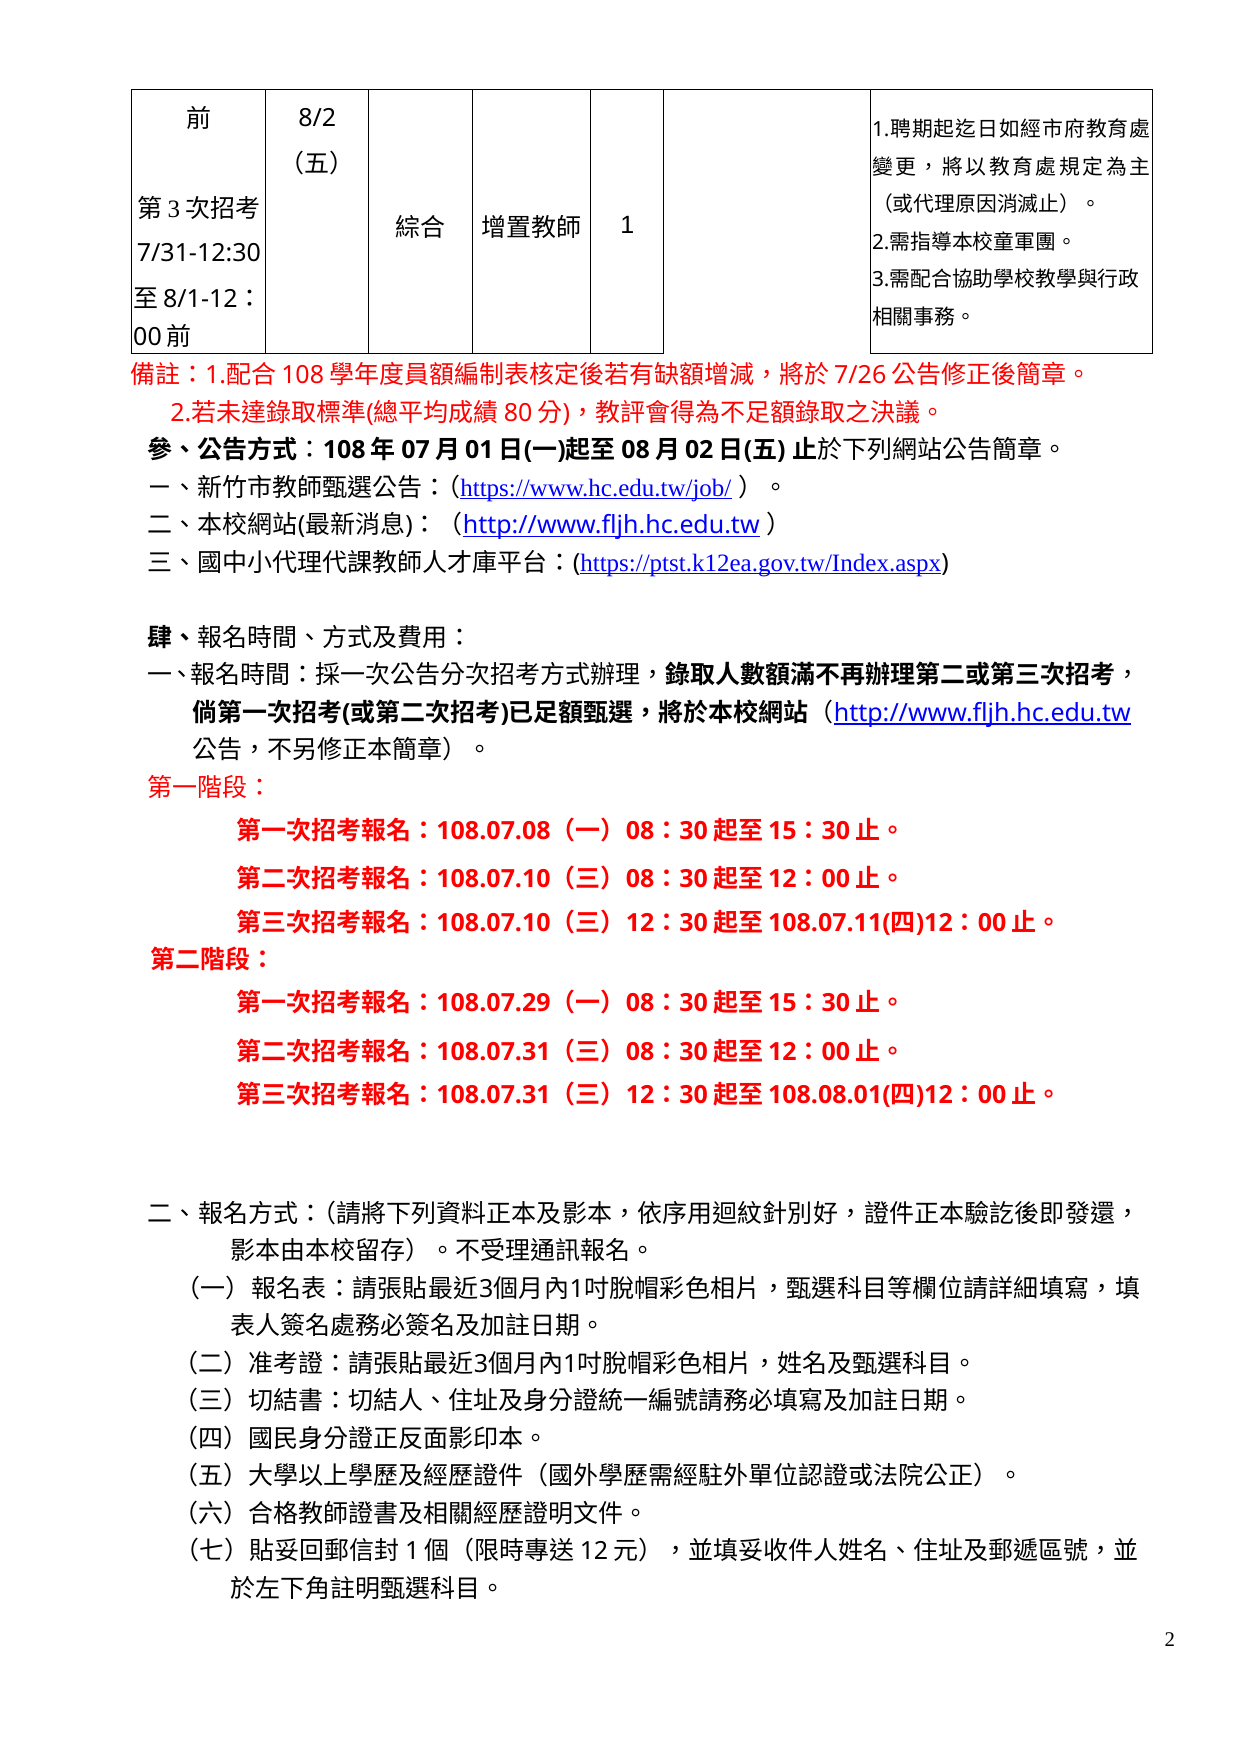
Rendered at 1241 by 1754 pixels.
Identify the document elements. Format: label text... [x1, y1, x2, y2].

text 第二階段： [150, 939, 1140, 976]
text 第一階段： [148, 766, 1140, 804]
text 一、報名時間：採一次公告分次招考方式辦理，錄取人數額滿不再辦理第二或第三次招考，倘第一次招考(或第二次招考)已足額甄選，將於本校網站（http://www.fljh.hc.edu.tw 公告，不另修正本簡章）。 [148, 654, 1140, 766]
text （三）切結書：切結人、住址及身分證統一編號請務必填寫及加註日期。 [148, 1380, 1140, 1418]
text 三、國中小代理代課教師人才庫平台：(https://ptst.k12ea.gov.tw/Index.aspx) [148, 541, 1140, 579]
text 第一次招考報名：108.07.29（一）08：30起至15：30止。 [231, 983, 1140, 1019]
table_cell 8/2 （五） [266, 90, 368, 353]
text （四）國民身分證正反面影印本。 [148, 1418, 1140, 1455]
text 備註：1.配合108學年度員額編制表核定後若有缺額增減，將於7/26公告修正後簡章。 [118, 354, 1175, 391]
table_cell 綜合 [369, 90, 472, 353]
text （六）合格教師證書及相關經歷證明文件。 [148, 1493, 1140, 1530]
table_cell 1.聘期起迄日如經市府教育處變更，將以教育處規定為主（或代理原因消滅止）。 2.需指導本校童軍團。 3.需配合協助學校教學與行政相關事務。 [871, 90, 1152, 353]
text （五）大學以上學歷及經歷證件（國外學歷需經駐外單位認證或法院公正）。 [148, 1455, 1140, 1493]
text 第二次招考報名：108.07.31（三）08：30起至12：00止。 [231, 1031, 1140, 1068]
text 二、報名方式：（請將下列資料正本及影本，依序用迴紋針別好，證件正本驗訖後即發還，影本由本校留存）。不受理通訊報名。 [148, 1193, 1140, 1268]
table_cell 1 [591, 90, 663, 353]
text 參、公告方式：108年 07月01日(一)起至 08月02日(五) 止於下列網站公告簡章。 [148, 429, 1140, 466]
table_cell 前 第3次招考 7/31-12:30 至8/1-12：00前 [132, 90, 265, 353]
text 2.若未達錄取標準(總平均成績80分)，教評會得為不足額錄取之決議。 [118, 391, 1140, 429]
table_cell 增置教師 [473, 90, 590, 353]
text 第二次招考報名：108.07.10（三）08：30起至12：00止。 [231, 859, 1140, 895]
text ㄧ、新竹市教師甄選公告：（https://www.hc.edu.tw/job/ ）。 [148, 466, 1140, 504]
text 第三次招考報名：108.07.10（三）12：30起至108.07.11(四)12：00止。 [231, 901, 1140, 939]
text 肆、報名時間、方式及費用： [148, 616, 1140, 654]
text （二）准考證：請張貼最近3個月內1吋脫帽彩色相片，姓名及甄選科目。 [148, 1343, 1140, 1380]
text 第三次招考報名：108.07.31（三）12：30起至108.08.01(四)12：00止。 [231, 1074, 1140, 1111]
table_cell [664, 90, 870, 353]
text 二、本校網站(最新消息)：（http://www.fljh.hc.edu.tw ） [148, 504, 1140, 541]
text 第一次招考報名：108.07.08（一）08：30起至15：30止。 [231, 810, 1140, 846]
text （一）報名表：請張貼最近3個月內1吋脫帽彩色相片，甄選科目等欄位請詳細填寫，填表人簽名處務必簽名及加註日期。 [148, 1268, 1140, 1343]
text （七）貼妥回郵信封1個（限時專送12元），並填妥收件人姓名、住址及郵遞區號，並於左下角註明甄選科目。 [148, 1530, 1140, 1605]
